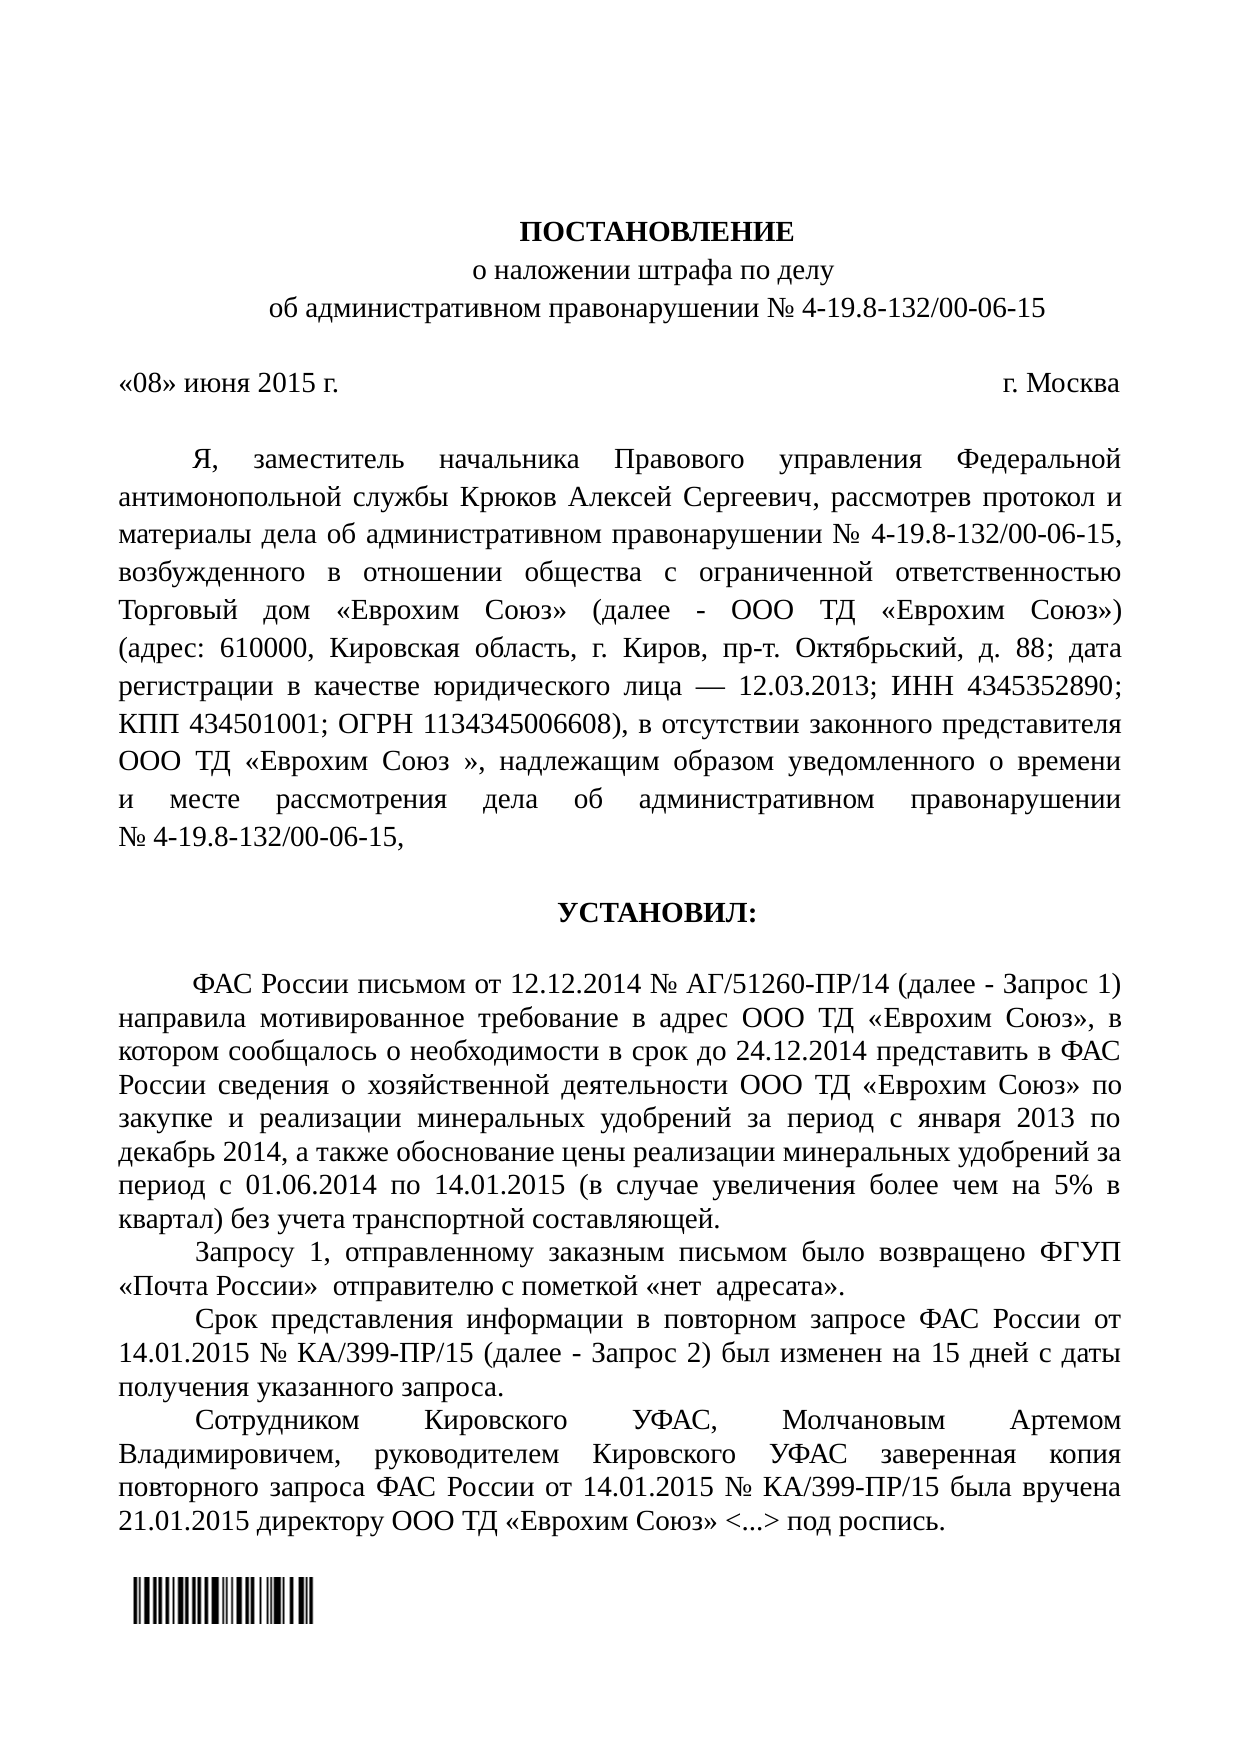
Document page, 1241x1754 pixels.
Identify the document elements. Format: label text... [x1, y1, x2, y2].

text ФАС России письмом от 12.12.2014 № АГ/51260-ПР/14 (далее - Запрос 1) направила мотивированное требование в адрес ООО ТД «Еврохим Союз», в котором сообщалось о необходимости в срок до 24.12.2014 представить в ФАС России сведения о хозяйственной деятельности ООО ТД «Еврохим Союз» по закупке и реализации минеральных удобрений за период с января 2013 по декабрь 2014, а также обоснование цены реализации минеральных удобрений за период с 01.06.2014 по 14.01.2015 (в случае увеличения более чем на 5% в квартал) без учета транспортной составляющей. [118, 966, 1122, 1234]
text Сотрудником Кировского УФАС, Молчановым Артемом Владимировичем, руководителем Кировского УФАС заверенная копия повторного запроса ФАС России от 14.01.2015 № КА/399-ПР/15 была вручена 21.01.2015 директору ООО ТД «Еврохим Союз» <...> под роспись. [118, 1402, 1122, 1536]
text «08» июня 2015 г. г. Москва [118, 361, 1122, 399]
text Запросу 1, отправленному заказным письмом было возвращено ФГУП «Почта России» отправителю с пометкой «нет адресата». [118, 1234, 1122, 1302]
text о наложении штрафа по делу [118, 248, 1122, 286]
text Срок представления информации в повторном запросе ФАС России от 14.01.2015 № КА/399-ПР/15 (далее - Запрос 2) был изменен на 15 дней с даты получения указанного запроса. [118, 1302, 1122, 1402]
text об административном правонарушении № 4-19.8-132/00-06-15 [118, 286, 1122, 323]
text Я, заместитель начальника Правового управления Федеральной антимонопольной службы Крюков Алексей Сергеевич, рассмотрев протокол и материалы дела об административном правонарушении № 4-19.8-132/00-06-15, возбужденного в отношении общества с ограниченной ответственностью Торговый дом «Еврохим Союз» (далее - ООО ТД «Еврохим Союз») (адрес: 610000, Кировская область, г. Киров, пр-т. Октябрьский, д. 88; дата регистрации в качестве юридического лица — 12.03.2013; ИНН 4345352890; КПП 434501001; ОГРН 1134345006608), в отсутствии законного представителя ООО ТД «Еврохим Союз », надлежащим образом уведомленного о времени и месте рассмотрения дела об административном правонарушении № 4-19.8-132/00-06-15, [118, 437, 1122, 853]
picture [118, 1577, 331, 1624]
text УСТАНОВИЛ: [118, 891, 1122, 928]
text ПОСТАНОВЛЕНИЕ [118, 210, 1122, 248]
